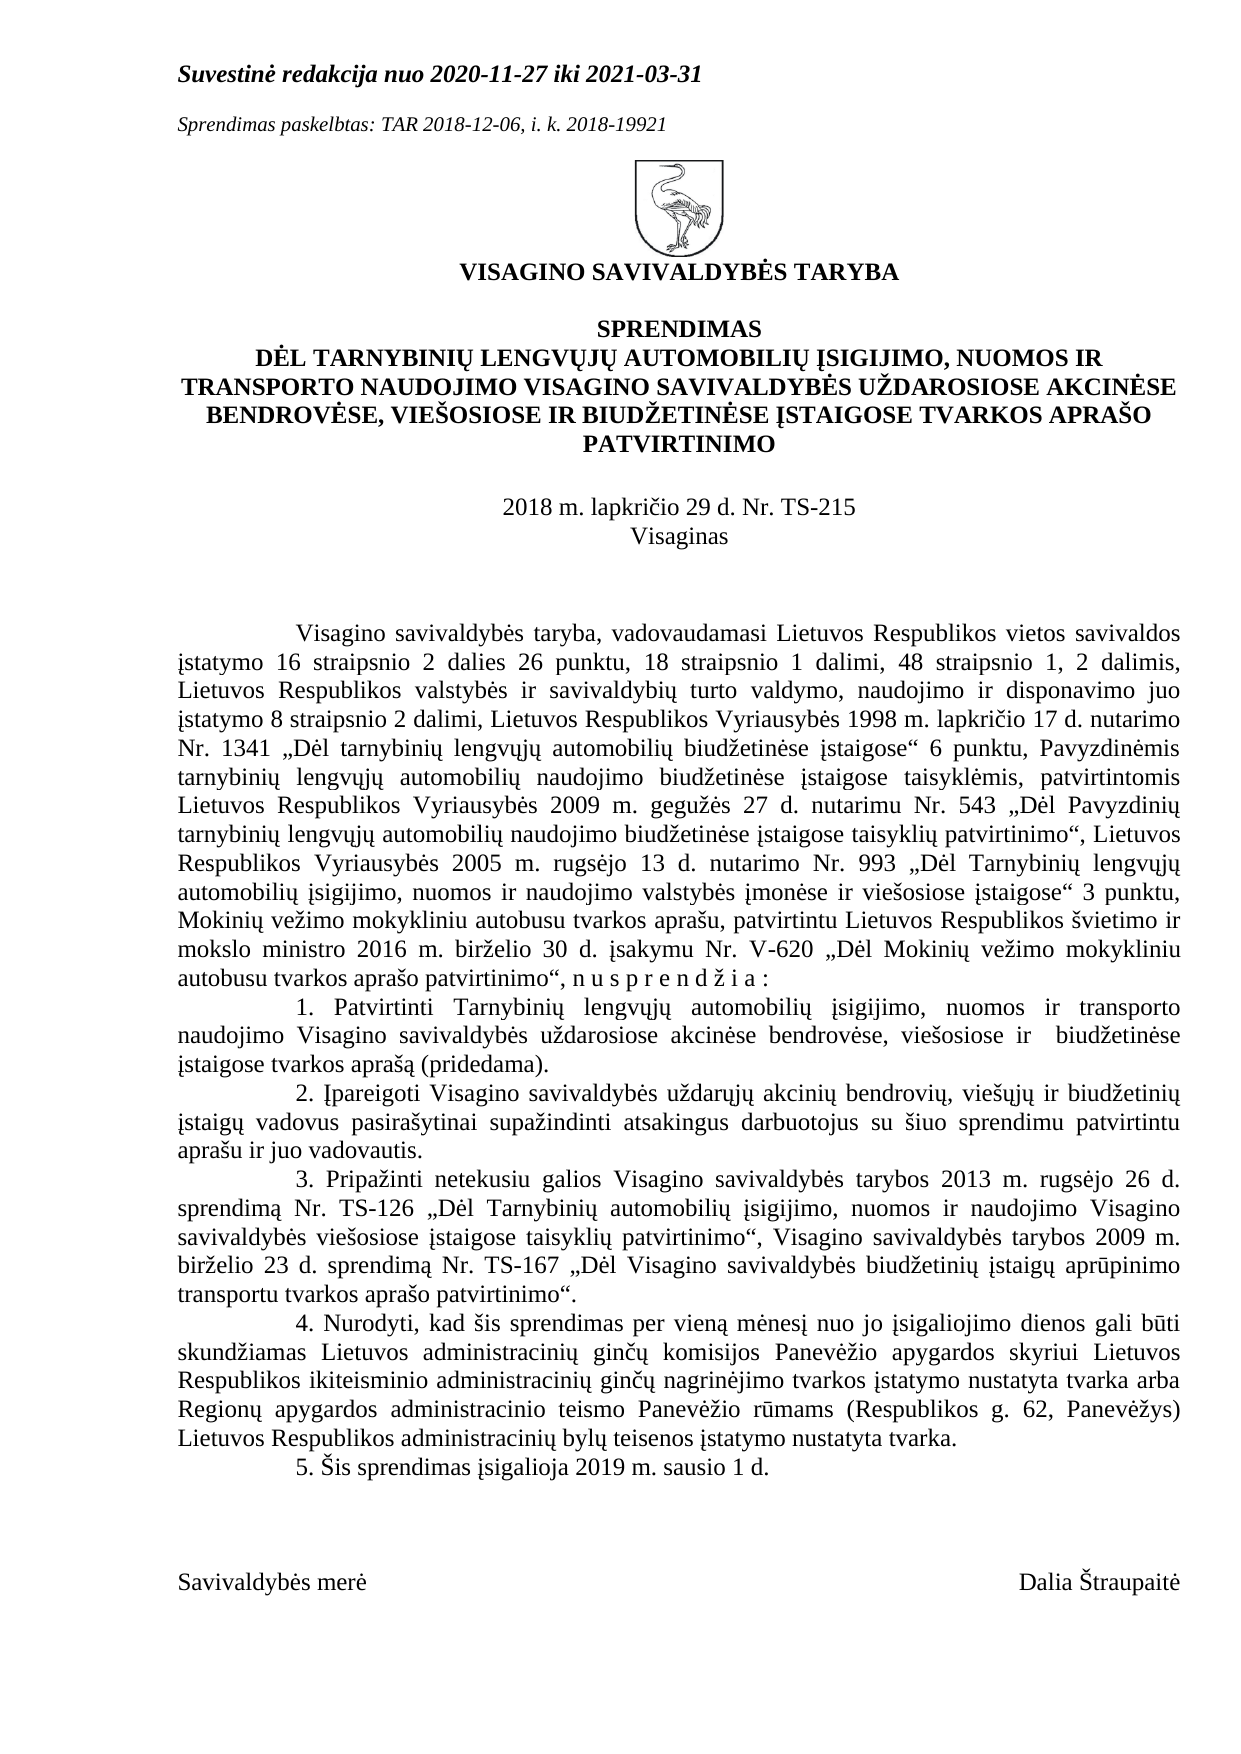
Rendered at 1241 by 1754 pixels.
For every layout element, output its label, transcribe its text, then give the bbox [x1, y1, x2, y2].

text 1. Patvirtinti Tarnybinių lengvųjų automobilių įsigijimo, nuomos ir transporto naudojimo Visagino savivaldybės uždarosiose akcinėse bendrovėse, viešosiose ir biudžetinėse įstaigose tvarkos aprašą (pridedama). [177, 992, 1181, 1078]
text 2. Įpareigoti Visagino savivaldybės uždarųjų akcinių bendrovių, viešųjų ir biudžetinių įstaigų vadovus pasirašytinai supažindinti atsakingus darbuotojus su šiuo sprendimu patvirtintu aprašu ir juo vadovautis. [177, 1078, 1181, 1164]
text Sprendimas paskelbtas: TAR 2018-12-06, i. k. 2018-19921 [177, 112, 1181, 136]
text Suvestinė redakcija nuo 2020-11-27 iki 2021-03-31 [177, 59, 1181, 88]
text visagino savivaldybės taryba [177, 257, 1181, 286]
text 3. Pripažinti netekusiu galios Visagino savivaldybės tarybos 2013 m. rugsėjo 26 d. sprendimą Nr. TS-126 „Dėl Tarnybinių automobilių įsigijimo, nuomos ir naudojimo Visagino savivaldybės viešosiose įstaigose taisyklių patvirtinimo“, Visagino savivaldybės tarybos 2009 m. birželio 23 d. sprendimą Nr. TS-167 „Dėl Visagino savivaldybės biudžetinių įstaigų aprūpinimo transportu tvarkos aprašo patvirtinimo“. [177, 1164, 1181, 1308]
text 5. Šis sprendimas įsigalioja 2019 m. sausio 1 d. [177, 1452, 1181, 1480]
text 2018 m. lapkričio 29 d. Nr. TS-215 [177, 492, 1181, 521]
text Visaginas [177, 521, 1181, 550]
text 4. Nurodyti, kad šis sprendimas per vieną mėnesį nuo jo įsigaliojimo dienos gali būti skundžiamas Lietuvos administracinių ginčų komisijos Panevėžio apygardos skyriui Lietuvos Respublikos ikiteisminio administracinių ginčų nagrinėjimo tvarkos įstatymo nustatyta tvarka arba Regionų apygardos administracinio teismo Panevėžio rūmams (Respublikos g. 62, Panevėžys) Lietuvos Respublikos administracinių bylų teisenos įstatymo nustatyta tvarka. [177, 1308, 1181, 1452]
text Visagino savivaldybės taryba, vadovaudamasi Lietuvos Respublikos vietos savivaldos įstatymo 16 straipsnio 2 dalies 26 punktu, 18 straipsnio 1 dalimi, 48 straipsnio 1, 2 dalimis, Lietuvos Respublikos valstybės ir savivaldybių turto valdymo, naudojimo ir disponavimo juo įstatymo 8 straipsnio 2 dalimi, Lietuvos Respublikos Vyriausybės 1998 m. lapkričio 17 d. nutarimo Nr. 1341 „Dėl tarnybinių lengvųjų automobilių biudžetinėse įstaigose“ 6 punktu, Pavyzdinėmis tarnybinių lengvųjų automobilių naudojimo biudžetinėse įstaigose taisyklėmis, patvirtintomis Lietuvos Respublikos Vyriausybės 2009 m. gegužės 27 d. nutarimu Nr. 543 „Dėl Pavyzdinių tarnybinių lengvųjų automobilių naudojimo biudžetinėse įstaigose taisyklių patvirtinimo“, Lietuvos Respublikos Vyriausybės 2005 m. rugsėjo 13 d. nutarimo Nr. 993 „Dėl Tarnybinių lengvųjų automobilių įsigijimo, nuomos ir naudojimo valstybės įmonėse ir viešosiose įstaigose“ 3 punktu, Mokinių vežimo mokykliniu autobusu tvarkos aprašu, patvirtintu Lietuvos Respublikos švietimo ir mokslo ministro 2016 m. birželio 30 d. įsakymu Nr. V-620 „Dėl Mokinių vežimo mokykliniu autobusu tvarkos aprašo patvirtinimo“, nusprendžia: [177, 618, 1181, 992]
text DĖL TARNYBINIŲ LENGVŲJŲ AUTOMOBILIŲ ĮSIGIJIMO, NUOMOS IR TRANSPORTO NAUDOJIMO VISAGINO SAVIVALDYBĖS UŽDAROSIOSE AKCINĖSE BENDROVĖSE, VIEŠOSIOSE IR BIUDŽETINĖSE ĮSTAIGOSE TVARKOS APRAŠO PATVIRTINIMO [177, 343, 1181, 458]
text Savivaldybės merė Dalia Štraupaitė [177, 1567, 1181, 1595]
text SPRENDIMAS [177, 314, 1181, 343]
